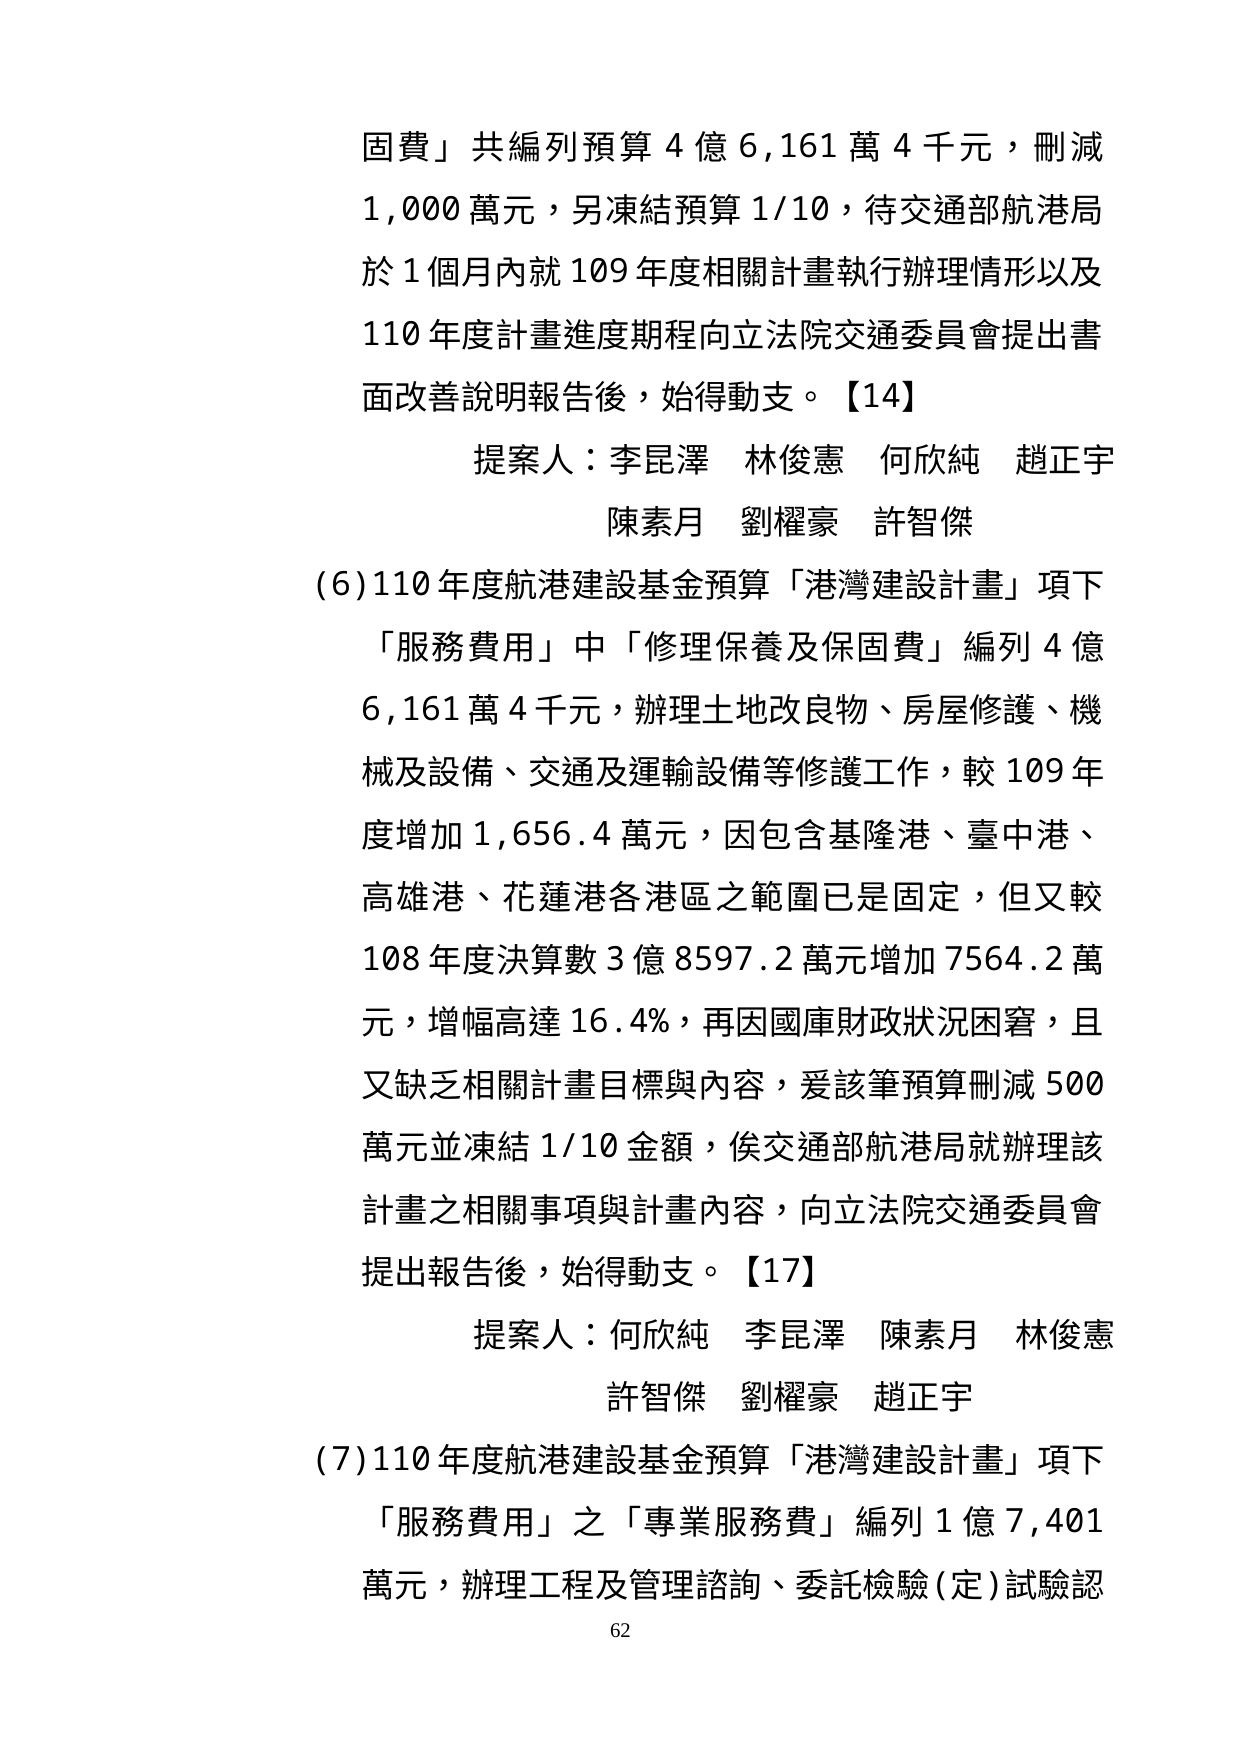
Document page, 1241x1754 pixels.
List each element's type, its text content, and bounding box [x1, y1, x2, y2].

text 提案人：何欣純 李昆澤 陳素月 林俊憲 許智傑 劉櫂豪 趙正宇 [473, 1291, 1117, 1416]
text (7)110年度航港建設基金預算「港灣建設計畫」項下「服務費用」之「專業服務費」編列1億7,401萬元，辦理工程及管理諮詢、委託檢驗(定)試驗認 [311, 1416, 1104, 1603]
text 提案人：李昆澤 林俊憲 何欣純 趙正宇 陳素月 劉櫂豪 許智傑 [473, 416, 1117, 541]
text 固費」共編列預算4億6,161萬4千元，刪減1,000萬元，另凍結預算1/10，待交通部航港局於1個月內就109年度相關計畫執行辦理情形以及110年度計畫進度期程向立法院交通委員會提出書面改善說明報告後，始得動支。【14】 [311, 103, 1104, 416]
text (6)110年度航港建設基金預算「港灣建設計畫」項下「服務費用」中「修理保養及保固費」編列4億6,161萬4千元，辦理土地改良物、房屋修護、機械及設備、交通及運輸設備等修護工作，較109年度增加1,656.4萬元，因包含基隆港、臺中港、高雄港、花蓮港各港區之範圍已是固定，但又較108年度決算數3億8597.2萬元增加7564.2萬元，增幅高達16.4%，再因國庫財政狀況困窘，且又缺乏相關計畫目標與內容，爰該筆預算刪減500萬元並凍結1/10金額，俟交通部航港局就辦理該計畫之相關事項與計畫內容，向立法院交通委員會提出報告後，始得動支。【17】 [311, 541, 1104, 1291]
